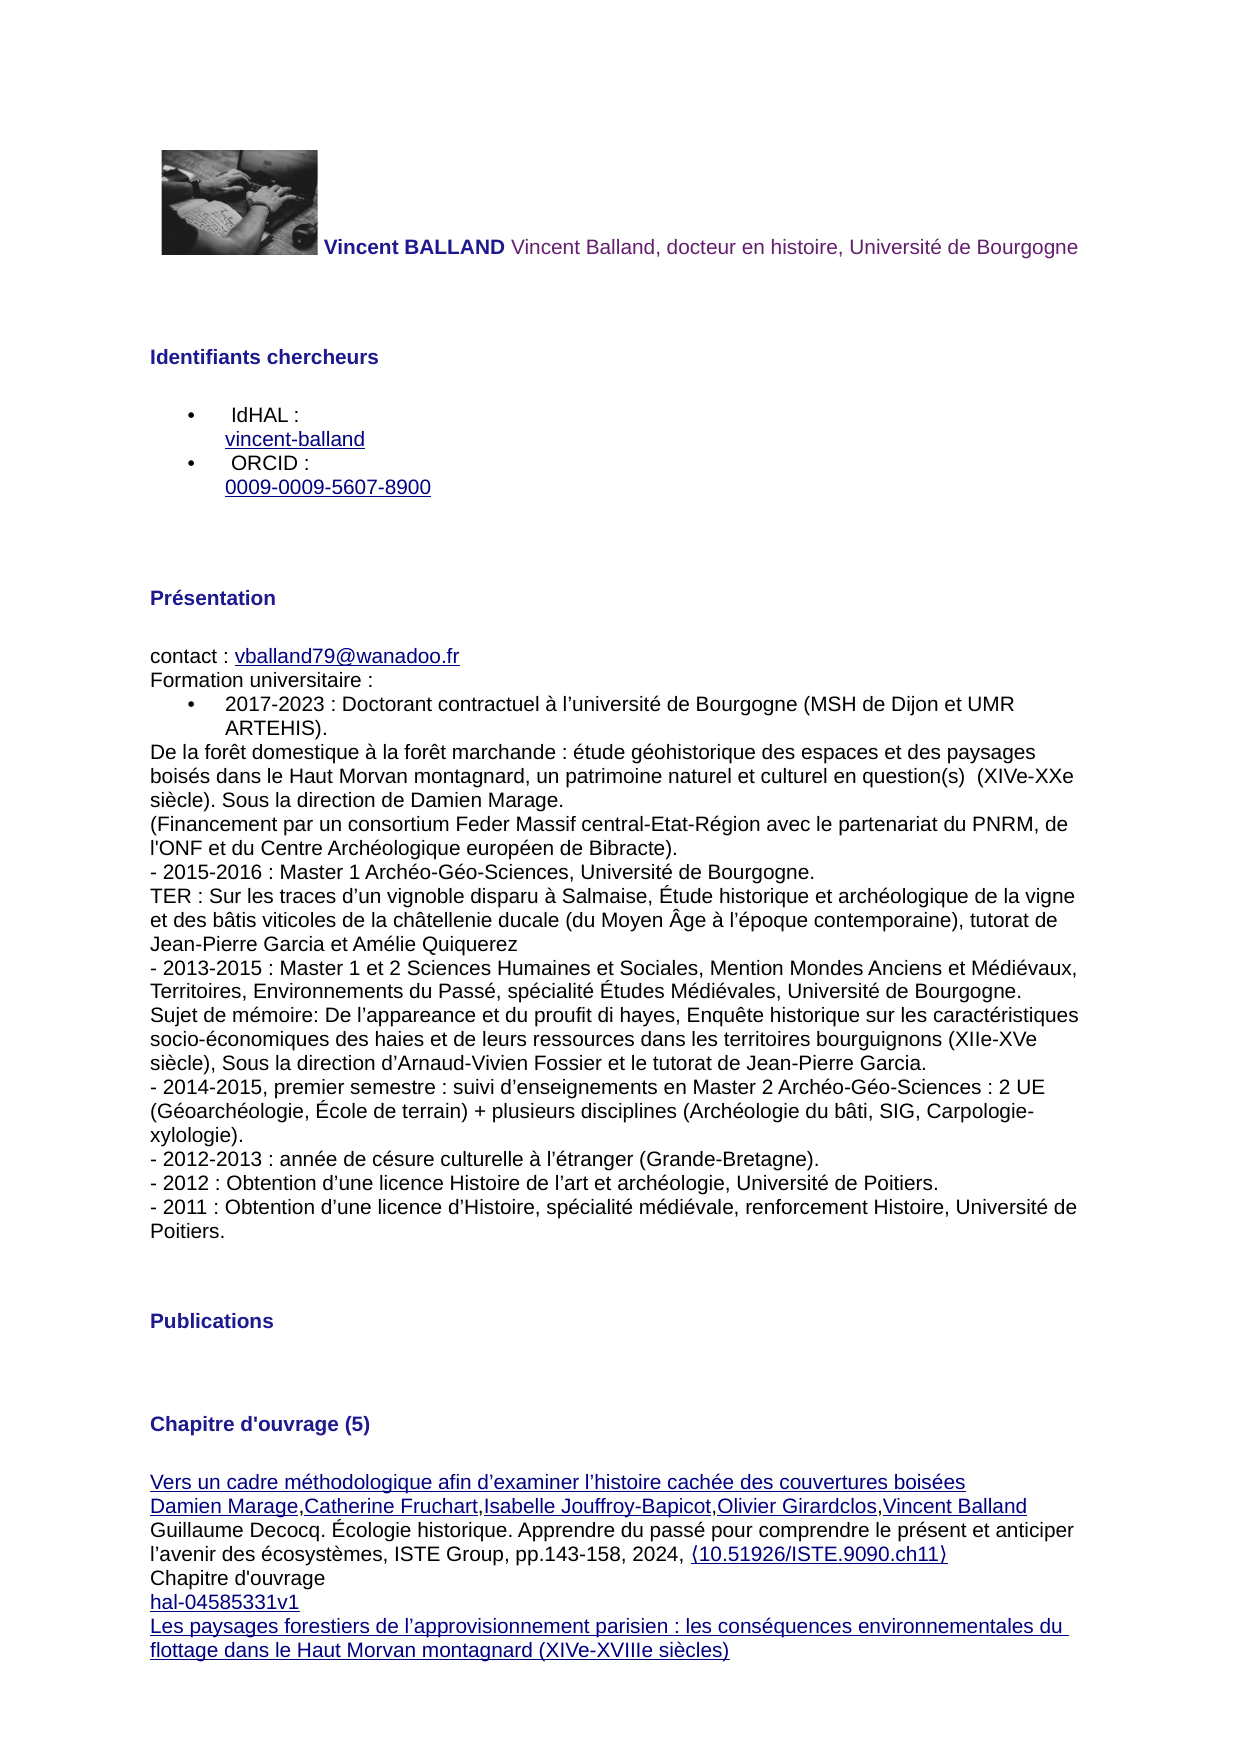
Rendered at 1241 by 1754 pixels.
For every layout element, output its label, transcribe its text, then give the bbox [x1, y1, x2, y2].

subtitle Identifiants chercheurs [150, 345, 1090, 369]
text - 2014-2015, premier semestre : suivi d’enseignements en Master 2 Archéo-Géo-Sciences : 2 UE (Géoarchéologie, École de terrain) + plusieurs disciplines (Archéologie du bâti, SIG, Carpologie-xylologie). [150, 1075, 1090, 1147]
list vincent-balland [187, 427, 1090, 451]
table_header Vers un cadre méthodologique afin d’examiner l’histoire cachée des couvertures boisées Damien Marage,Catherine Fruchart,Isabelle Jouffroy-Bapicot,Olivier Girardclos,Vincent Balland Guillaume Decocq. Écologie historique. Apprendre du passé pour comprendre le présent et anticiper l’avenir des écosystèmes, ISTE Group, pp.143-158, 2024, ⟨10.51926/ISTE.9090.ch11⟩ Chapitre d'ouvrage hal-04585331v1 [150, 1470, 1090, 1614]
text Sujet de mémoire: De l’appareance et du proufit di hayes, Enquête historique sur les caractéristiques socio-économiques des haies et de leurs ressources dans les territoires bourguignons (XIIe-XVe siècle), Sous la direction d’Arnaud-Vivien Fossier et le tutorat de Jean-Pierre Garcia. [150, 1003, 1090, 1075]
text - 2012 : Obtention d’une licence Histoire de l’art et archéologie, Université de Poitiers. [150, 1171, 1090, 1195]
text - 2013-2015 : Master 1 et 2 Sciences Humaines et Sociales, Mention Mondes Anciens et Médiévaux, Territoires, Environnements du Passé, spécialité Études Médiévales, Université de Bourgogne. [150, 955, 1090, 1003]
list ORCID : [187, 451, 1090, 475]
text - 2015-2016 : Master 1 Archéo-Géo-Sciences, Université de Bourgogne. [150, 859, 1090, 883]
text contact : vballand79@wanadoo.fr [150, 644, 1090, 668]
subtitle Chapitre d'ouvrage (5) [150, 1412, 1090, 1436]
subtitle Présentation [150, 586, 1090, 609]
table_cell Les paysages forestiers de l’approvisionnement parisien : les conséquences environnementales du flottage dans le Haut Morvan montagnard (XIVe-XVIIIe siècles) [150, 1614, 1090, 1662]
subtitle Vincent BALLAND Vincent Balland, docteur en histoire, Université de Bourgogne [150, 150, 1090, 258]
text Formation universitaire : [150, 668, 1090, 692]
list IdHAL : [187, 403, 1090, 427]
list 2017-2023 : Doctorant contractuel à l’université de Bourgogne (MSH de Dijon et UMR ARTEHIS). [187, 692, 1090, 740]
text (Financement par un consortium Feder Massif central-Etat-Région avec le partenariat du PNRM, de l'ONF et du Centre Archéologique européen de Bibracte). [150, 812, 1090, 859]
text - 2011 : Obtention d’une licence d’Histoire, spécialité médiévale, renforcement Histoire, Université de Poitiers. [150, 1195, 1090, 1243]
subtitle Publications [150, 1308, 1090, 1332]
picture [161, 150, 318, 255]
list 0009-0009-5607-8900 [187, 475, 1090, 499]
text - 2012-2013 : année de césure culturelle à l’étranger (Grande-Bretagne). [150, 1147, 1090, 1171]
text TER : Sur les traces d’un vignoble disparu à Salmaise, Étude historique et archéologique de la vigne et des bâtis viticoles de la châtellenie ducale (du Moyen Âge à l’époque contemporaine), tutorat de Jean-Pierre Garcia et Amélie Quiquerez [150, 883, 1090, 955]
text De la forêt domestique à la forêt marchande : étude géohistorique des espaces et des paysages boisés dans le Haut Morvan montagnard, un patrimoine naturel et culturel en question(s) (XIVe-XXe siècle). Sous la direction de Damien Marage. [150, 740, 1090, 812]
